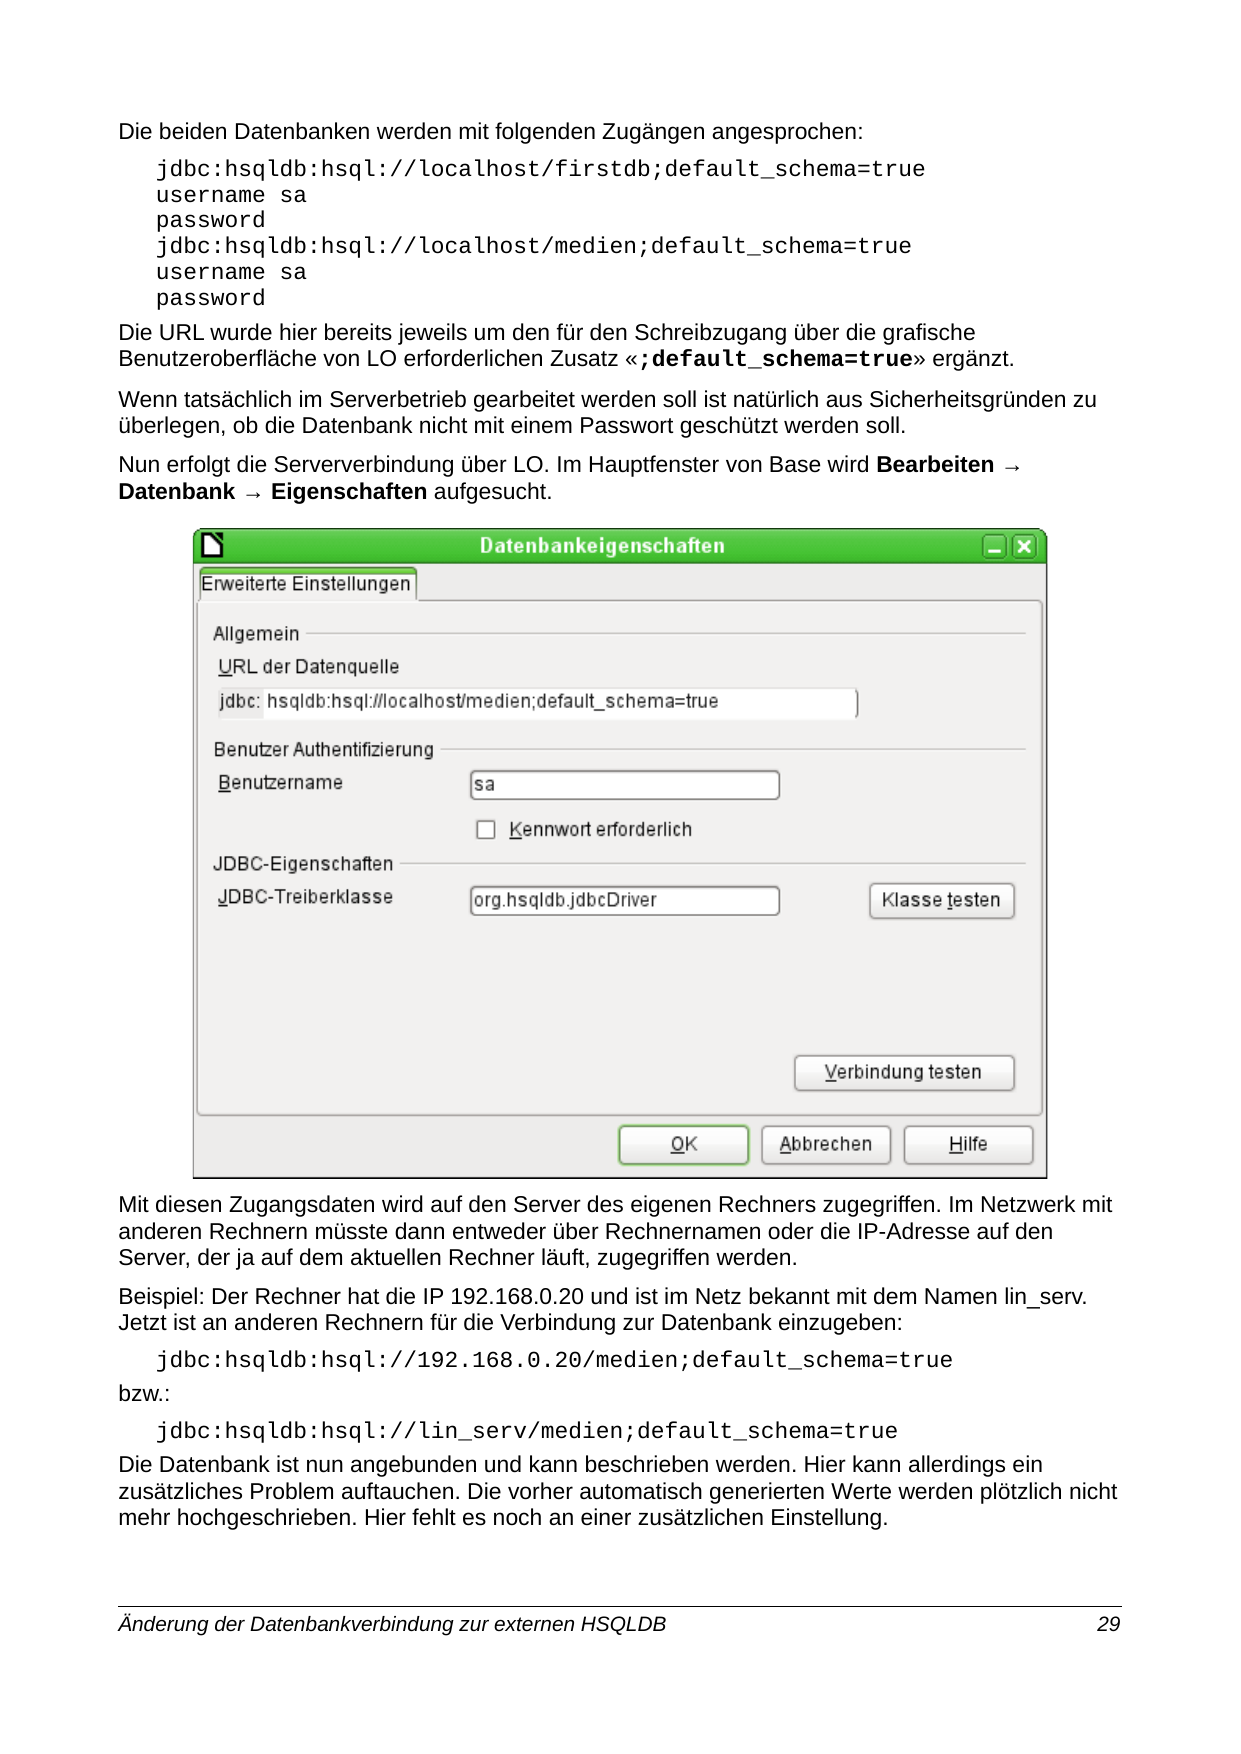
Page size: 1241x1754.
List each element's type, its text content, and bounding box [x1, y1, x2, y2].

text Mit diesen Zugangsdaten wird auf den Server des eigenen Rechners zugegriffen. Im Netzwerk mit anderen Rechnern müsste dann entweder über Rechnernamen oder die IP-Adresse auf den Server, der ja auf dem aktuellen Rechner läuft, zugegriffen werden. [118, 1191, 1122, 1270]
text jdbc:hsqldb:hsql://192.168.0.20/medien;default_schema=true [156, 1348, 1122, 1374]
text Wenn tatsächlich im Serverbetrieb gearbeitet werden soll ist natürlich aus Sicherheitsgründen zu überlegen, ob die Datenbank nicht mit einem Passwort geschützt werden soll. [118, 386, 1122, 439]
text jdbc:hsqldb:hsql://localhost/firstdb;default_schema=true username sa password [156, 157, 1122, 235]
picture [192, 528, 1048, 1179]
text bzw.: [118, 1380, 1122, 1407]
text Beispiel: Der Rechner hat die IP 192.168.0.20 und ist im Netz bekannt mit dem Namen lin_serv. Jetzt ist an anderen Rechnern für die Verbindung zur Datenbank einzugeben: [118, 1283, 1122, 1336]
text Nun erfolgt die Serververbindung über LO. Im Hauptfenster von Base wird Bearbeiten → Datenbank → Eigenschaften aufgesucht. [118, 451, 1122, 504]
text Die URL wurde hier bereits jeweils um den für den Schreibzugang über die grafische Benutzeroberfläche von LO erforderlichen Zusatz «;default_schema=true» ergänzt. [118, 319, 1122, 373]
text jdbc:hsqldb:hsql://lin_serv/medien;default_schema=true [156, 1419, 1122, 1445]
text jdbc:hsqldb:hsql://localhost/medien;default_schema=true username sa password [156, 235, 1122, 313]
text Die beiden Datenbanken werden mit folgenden Zugängen angesprochen: [118, 118, 1122, 144]
text Die Datenbank ist nun angebunden und kann beschrieben werden. Hier kann allerdings ein zusätzliches Problem auftauchen. Die vorher automatisch generierten Werte werden plötzlich nicht mehr hochgeschrieben. Hier fehlt es noch an einer zusätzlichen Einstellung. [118, 1451, 1122, 1530]
